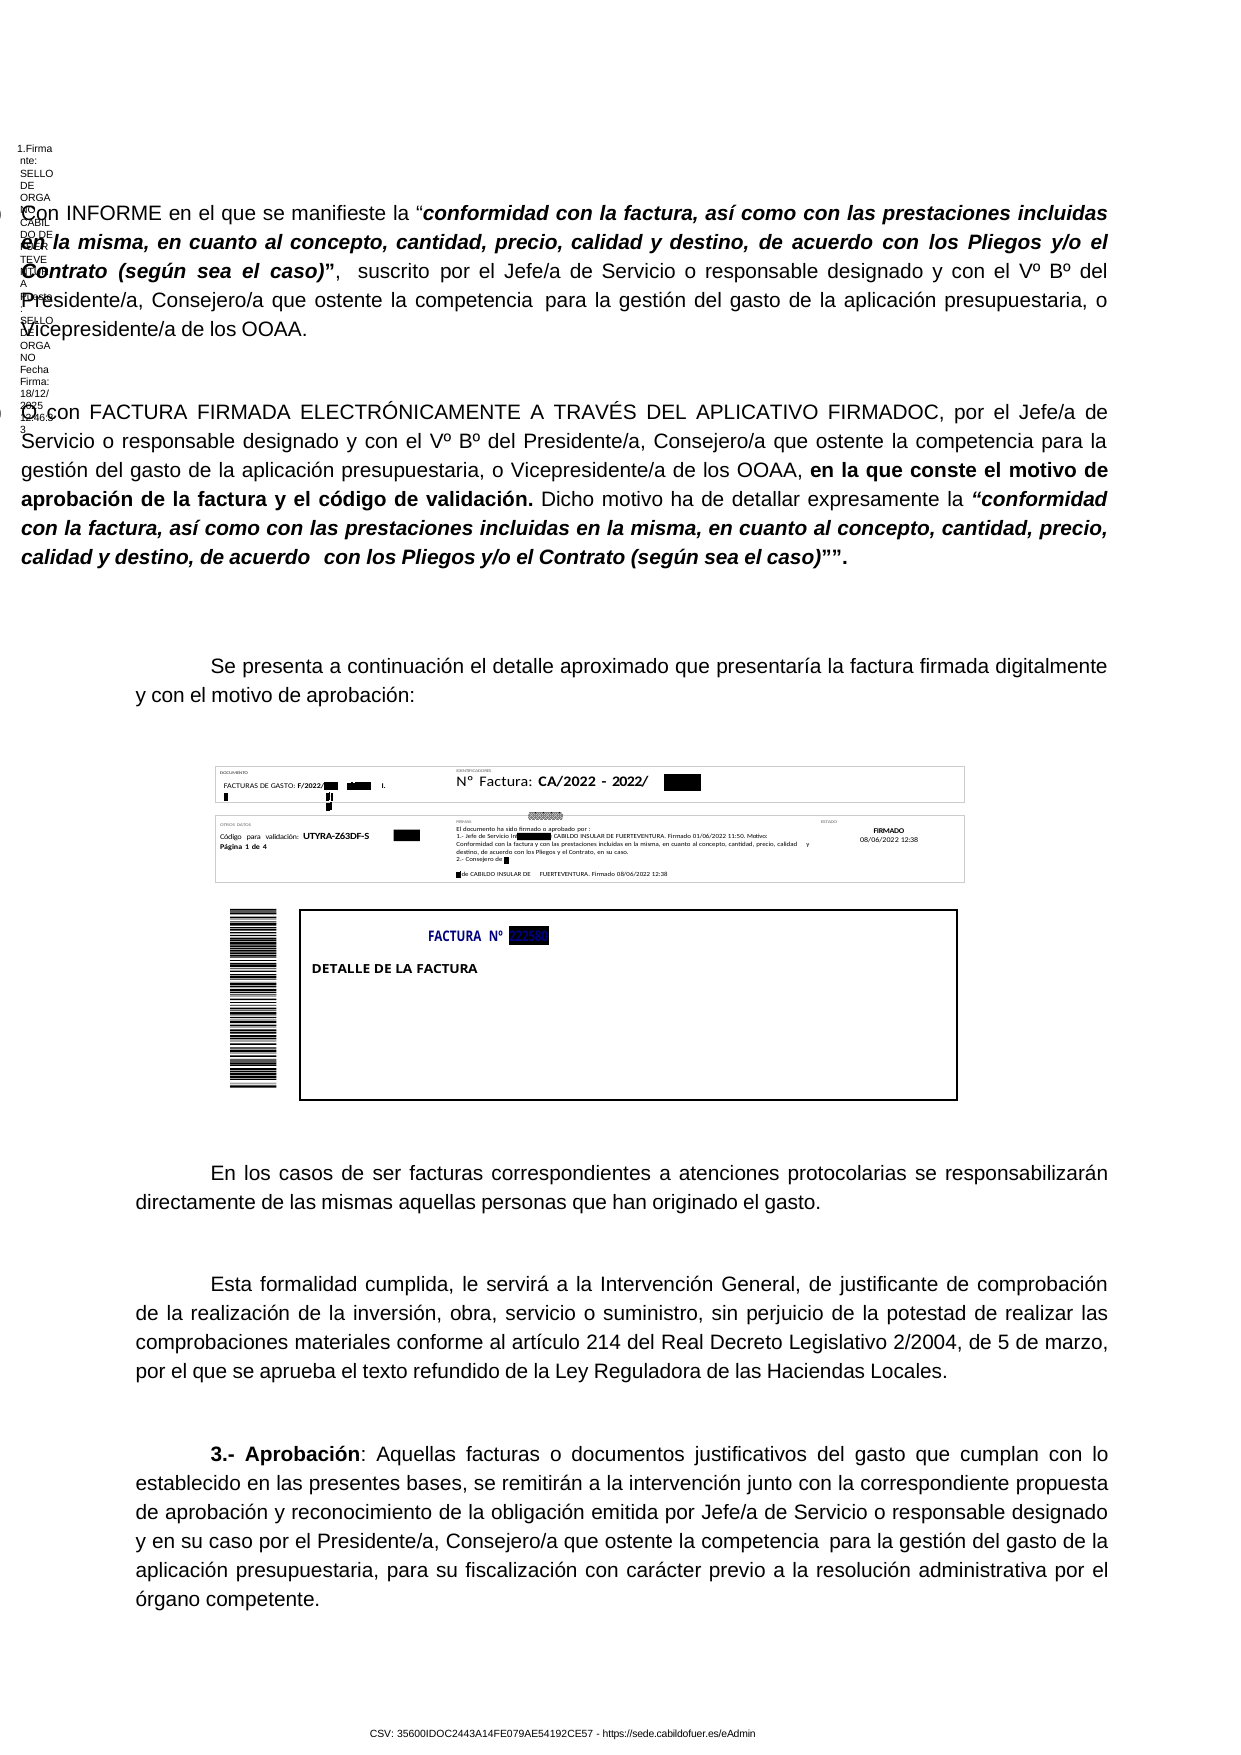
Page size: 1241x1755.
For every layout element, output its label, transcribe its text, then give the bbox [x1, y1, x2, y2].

text En los casos de ser facturas correspondientes a atenciones protocolarias se responsabilizarán directamente de las mismas aquellas personas que han originado el gasto. [135, 1161, 1108, 1214]
text Esta formalidad cumplida, le servirá a la Intervención General, de justificante de comprobación de la realización de la inversión, obra, servicio o suministro, sin perjuicio de la potestad de realizar las comprobaciones materiales conforme al artículo 214 del Real Decreto Legislativo 2/2004, de 5 de marzo, por el que se aprueba el texto refundido de la Ley Reguladora de las Haciendas Locales. [135, 1272, 1108, 1383]
text 3.- Aprobación: Aquellas facturas o documentos justificativos del gasto que cumplan con lo establecido en las presentes bases, se remitirán a la intervención junto con la correspondiente propuesta de aprobación y reconocimiento de la obligación emitida por Jefe/a de Servicio o responsable designado y en su caso por el Presidente/a, Consejero/a que ostente la competencia para la gestión del gasto de la aplicación presupuestaria, para su fiscalización con carácter previo a la resolución administrativa por el órgano competente. [135, 1442, 1108, 1611]
text FACTURA Nº 222580 [428, 926, 956, 945]
list O con FACTURA FIRMADA ELECTRÓNICAMENTE A TRAVÉS DEL APLICATIVO FIRMADOC, por el Jefe/a de Servicio o responsable designado y con el Vº Bº del Presidente/a, Consejero/a que ostente la competencia para la gestión del gasto de la aplicación presupuestaria, o Vicepresidente/a de los OOAA, en la que conste el motivo de aprobación de la factura y el código de validación. Dicho motivo ha de detallar expresamente la “conformidad con la factura, así como con las prestaciones incluidas en la misma, en cuanto al concepto, cantidad, precio, calidad y destino, de acuerdo con los Pliegos y/o el Contrato (según sea el caso)””. [0, 400, 1108, 569]
text 1.Firmante: SELLO DE ORGANO CABILDO DE FUERTEVENTURA Puesto: SELLO DE ORGANO [17, 143, 54, 363]
text Se presenta a continuación el detalle aproximado que presentaría la factura firmada digitalmente y con el motivo de aprobación: [135, 654, 1108, 707]
text DETALLE DE LA FACTURA [311, 960, 956, 977]
list Con INFORME en el que se manifieste la “conformidad con la factura, así como con las prestaciones incluidas en la misma, en cuanto al concepto, cantidad, precio, calidad y destino, de acuerdo con los Pliegos y/o el Contrato (según sea el caso)”, suscrito por el Jefe/a de Servicio o responsable designado y con el Vº Bº del Presidente/a, Consejero/a que ostente la competencia para la gestión del gasto de la aplicación presupuestaria, o Vicepresidente/a de los OOAA. [54, 201, 1108, 341]
text Fecha Firma: 18/12/2025 12:46:33 [20, 364, 54, 436]
